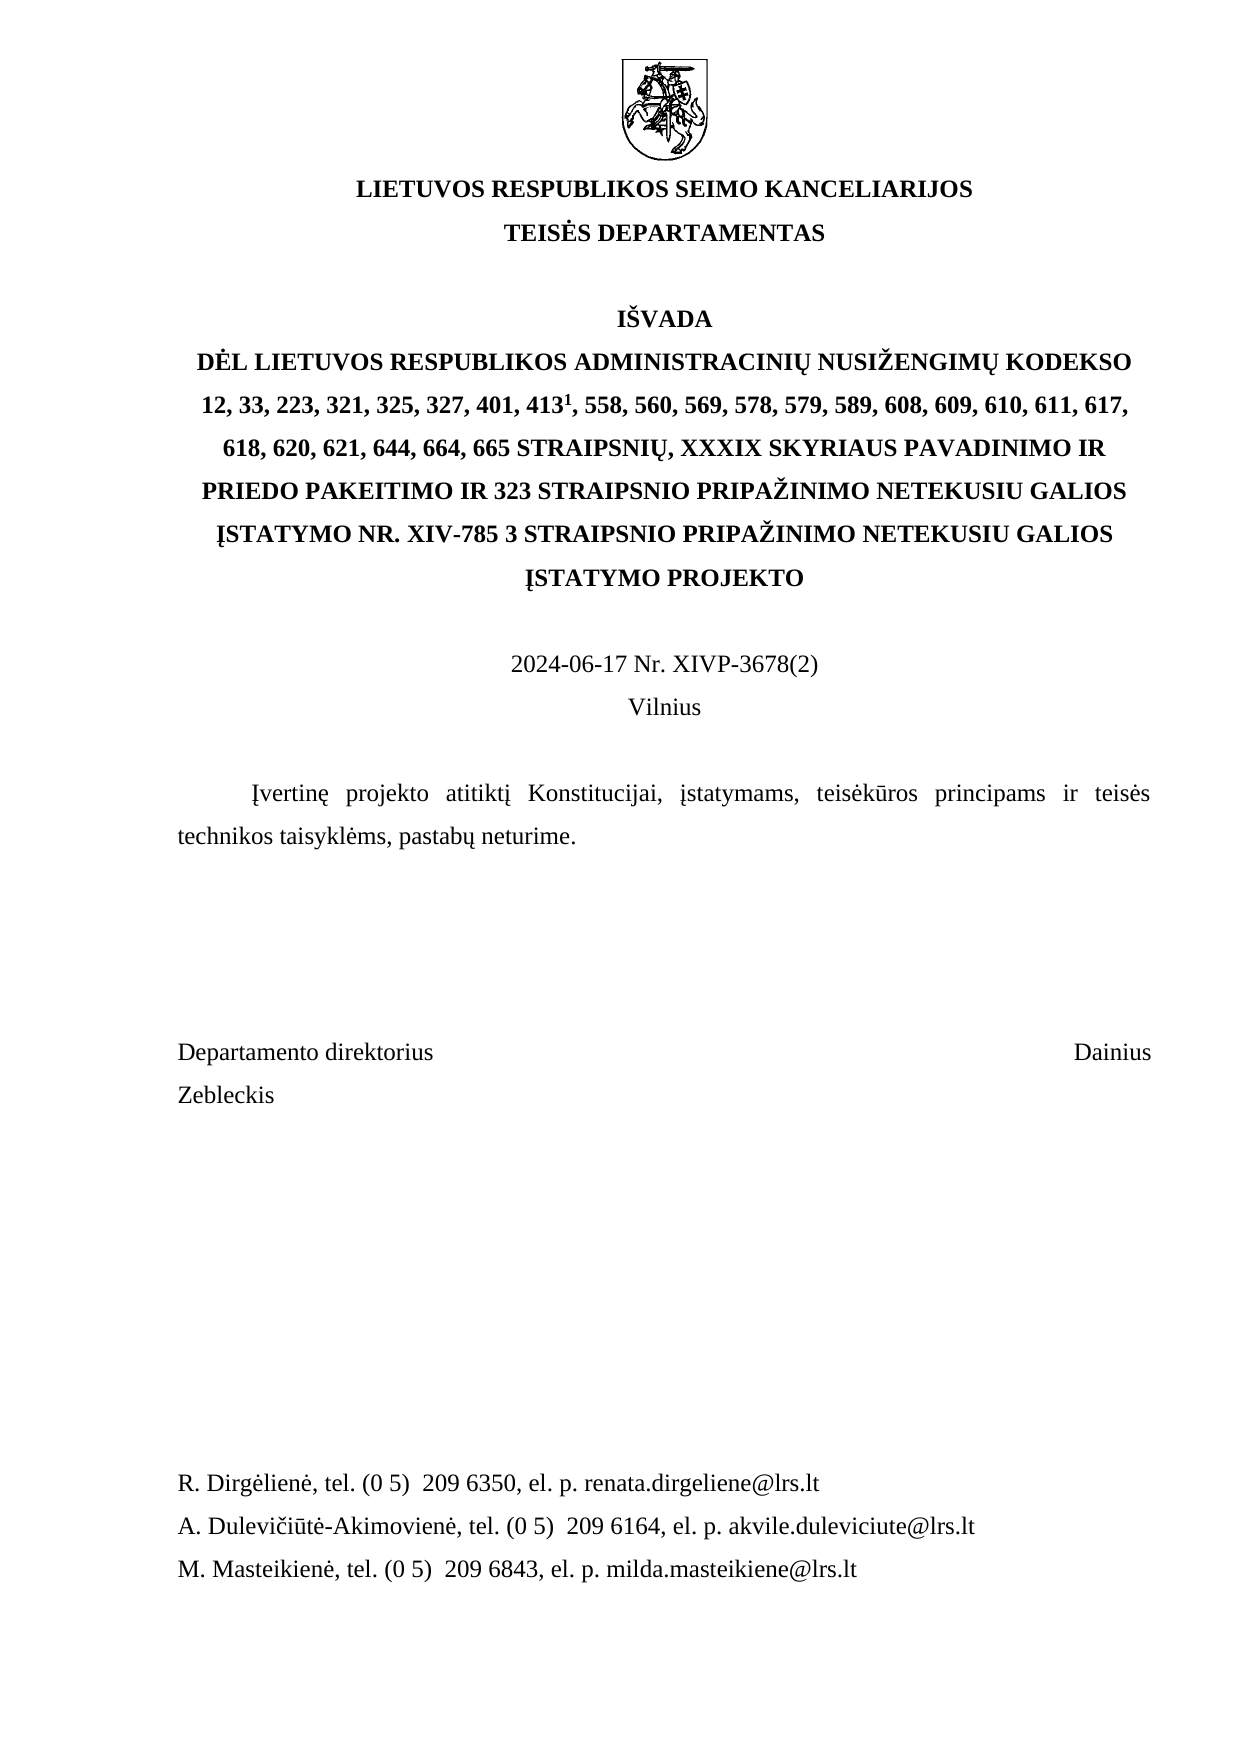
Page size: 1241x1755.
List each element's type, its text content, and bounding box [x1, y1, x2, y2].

text A. Dulevičiūtė-Akimovienė, tel. (0 5) 209 6164, el. p. akvile.duleviciute@lrs.lt [177, 1511, 1152, 1540]
subtitle TEISĖS DEPARTAMENTAS [177, 218, 1152, 246]
text Departamento direktorius Dainius Zebleckis [177, 1037, 1152, 1109]
text LIETUVOS RESPUBLIKOS SEIMO KANCELIARIJOS [177, 174, 1152, 203]
text DĖL LIETUVOS RESPUBLIKOS ADMINISTRACINIŲ NUSIŽENGIMŲ KODEKSO [177, 347, 1152, 376]
text Vilnius [177, 692, 1152, 721]
text 2024-06-17 Nr. XIVP-3678(2) [177, 649, 1152, 678]
text Įvertinę projekto atitiktį Konstitucijai, įstatymams, teisėkūros principams ir teisės technikos taisyklėms, pastabų neturime. [177, 778, 1152, 850]
text 12, 33, 223, 321, 325, 327, 401, 4131, 558, 560, 569, 578, 579, 589, 608, 609, 610, 611, 617, 618, 620, 621, 644, 664, 665 STRAIPSNIŲ, XXXIX SKYRIAUS PAVADINIMO IR PRIEDO PAKEITIMO IR 323 STRAIPSNIO PRIPAŽINIMO NETEKUSIU GALIOS ĮSTATYMO NR. XIV-785 3 STRAIPSNIO PRIPAŽINIMO NETEKUSIU GALIOS [177, 390, 1152, 548]
text IŠVADA [177, 304, 1152, 333]
text R. Dirgėlienė, tel. (0 5) 209 6350, el. p. renata.dirgeliene@lrs.lt [177, 1468, 1152, 1497]
text M. Masteikienė, tel. (0 5) 209 6843, el. p. milda.masteikiene@lrs.lt [177, 1554, 1152, 1583]
text ĮSTATYMO PROJEKTO [177, 563, 1152, 591]
